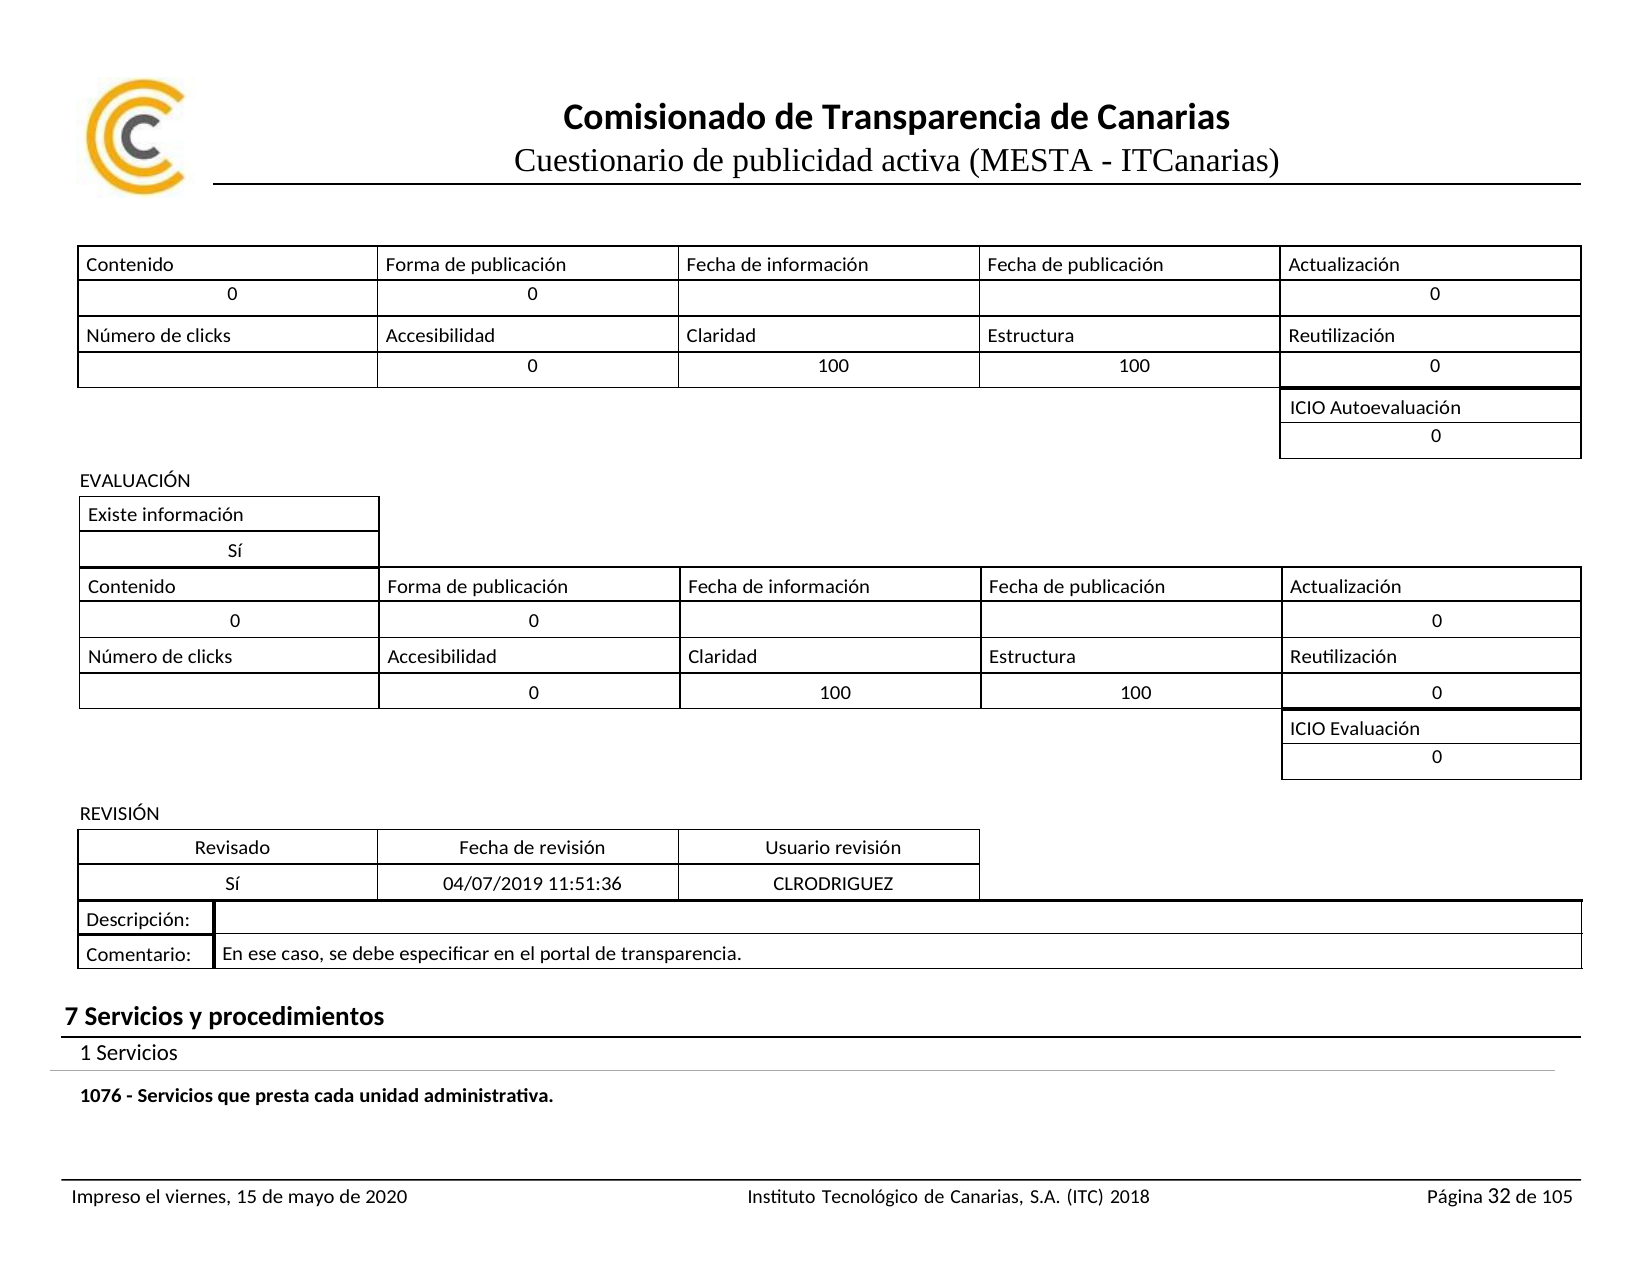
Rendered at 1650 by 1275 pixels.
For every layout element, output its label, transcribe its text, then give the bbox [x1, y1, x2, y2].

table_cell 100 [980, 353, 1279, 386]
text REVISIÓN [79, 801, 1594, 825]
table_header Fecha de revisión [378, 830, 678, 863]
table_cell 100 [982, 674, 1281, 707]
table_cell 04/07/2019 11:51:36 [378, 865, 678, 899]
table_cell Estructura [980, 317, 1279, 351]
table_header [980, 829, 1582, 899]
table_header Usuario revisión [679, 830, 979, 863]
table_cell [78, 388, 1279, 457]
table_cell [681, 602, 980, 636]
table_cell Accesibilidad [378, 317, 678, 351]
list Servicios [79, 1037, 1594, 1066]
table_cell Claridad [681, 638, 980, 672]
table_cell Fecha de información [681, 568, 980, 600]
table_cell ICIO Evaluación [1283, 711, 1580, 742]
table_cell Reutilización [1283, 638, 1580, 672]
table_cell ICIO Autoevaluación [1281, 390, 1580, 421]
table_cell 0 [378, 353, 678, 386]
table_cell 0 [1281, 353, 1580, 386]
table_header Fecha de publicación [980, 247, 1279, 279]
table_cell Accesibilidad [380, 638, 679, 672]
table_header Forma de publicación [378, 247, 678, 279]
table_cell 100 [681, 674, 980, 707]
table_cell [79, 353, 377, 386]
table_cell Sí [79, 865, 377, 899]
table_cell Claridad [679, 317, 979, 351]
table_cell CLRODRIGUEZ [679, 865, 979, 899]
table_cell 100 [679, 353, 979, 386]
table_cell 0 [1283, 602, 1580, 636]
table_cell [980, 281, 1279, 315]
table_cell 0 [1281, 281, 1580, 315]
table_cell Estructura [982, 638, 1281, 672]
table_cell Número de clicks [79, 317, 377, 351]
table_cell 0 [1281, 423, 1580, 457]
table_cell 0 [378, 281, 678, 315]
table_cell 0 [79, 281, 377, 315]
table_header Actualización [1281, 247, 1580, 279]
table_cell Fecha de publicación [982, 568, 1281, 600]
table_header Contenido [79, 247, 377, 279]
text 1076 - Servicios que presta cada unidad administrativa. [79, 1084, 1594, 1108]
table_cell Sí [80, 532, 378, 566]
table_cell 0 [1283, 744, 1580, 778]
table_cell Número de clicks [80, 638, 378, 672]
table_cell 0 [80, 602, 378, 636]
table_cell Reutilización [1281, 317, 1580, 351]
table_cell Comentario: [79, 936, 212, 968]
table_cell [80, 674, 378, 707]
table_cell 0 [380, 674, 679, 707]
text EVALUACIÓN [79, 468, 1594, 492]
table_cell En ese caso, se debe especificar en el portal de transparencia. [216, 934, 1581, 968]
table_header Revisado [79, 830, 377, 863]
table_cell Actualización [1283, 568, 1580, 600]
table_cell 0 [380, 602, 679, 636]
table_cell [679, 281, 979, 315]
table_cell [80, 709, 1281, 778]
table_header Fecha de información [679, 247, 979, 279]
table_cell [982, 602, 1281, 636]
table_cell 0 [1283, 674, 1580, 707]
table_cell Forma de publicación [380, 568, 679, 600]
table_header [380, 496, 1581, 566]
table_header Existe información [80, 497, 378, 530]
table_cell Descripción: [79, 902, 212, 933]
table_cell [216, 902, 1581, 933]
list Servicios y procedimientos [64, 999, 1594, 1032]
table_cell Contenido [80, 569, 378, 600]
